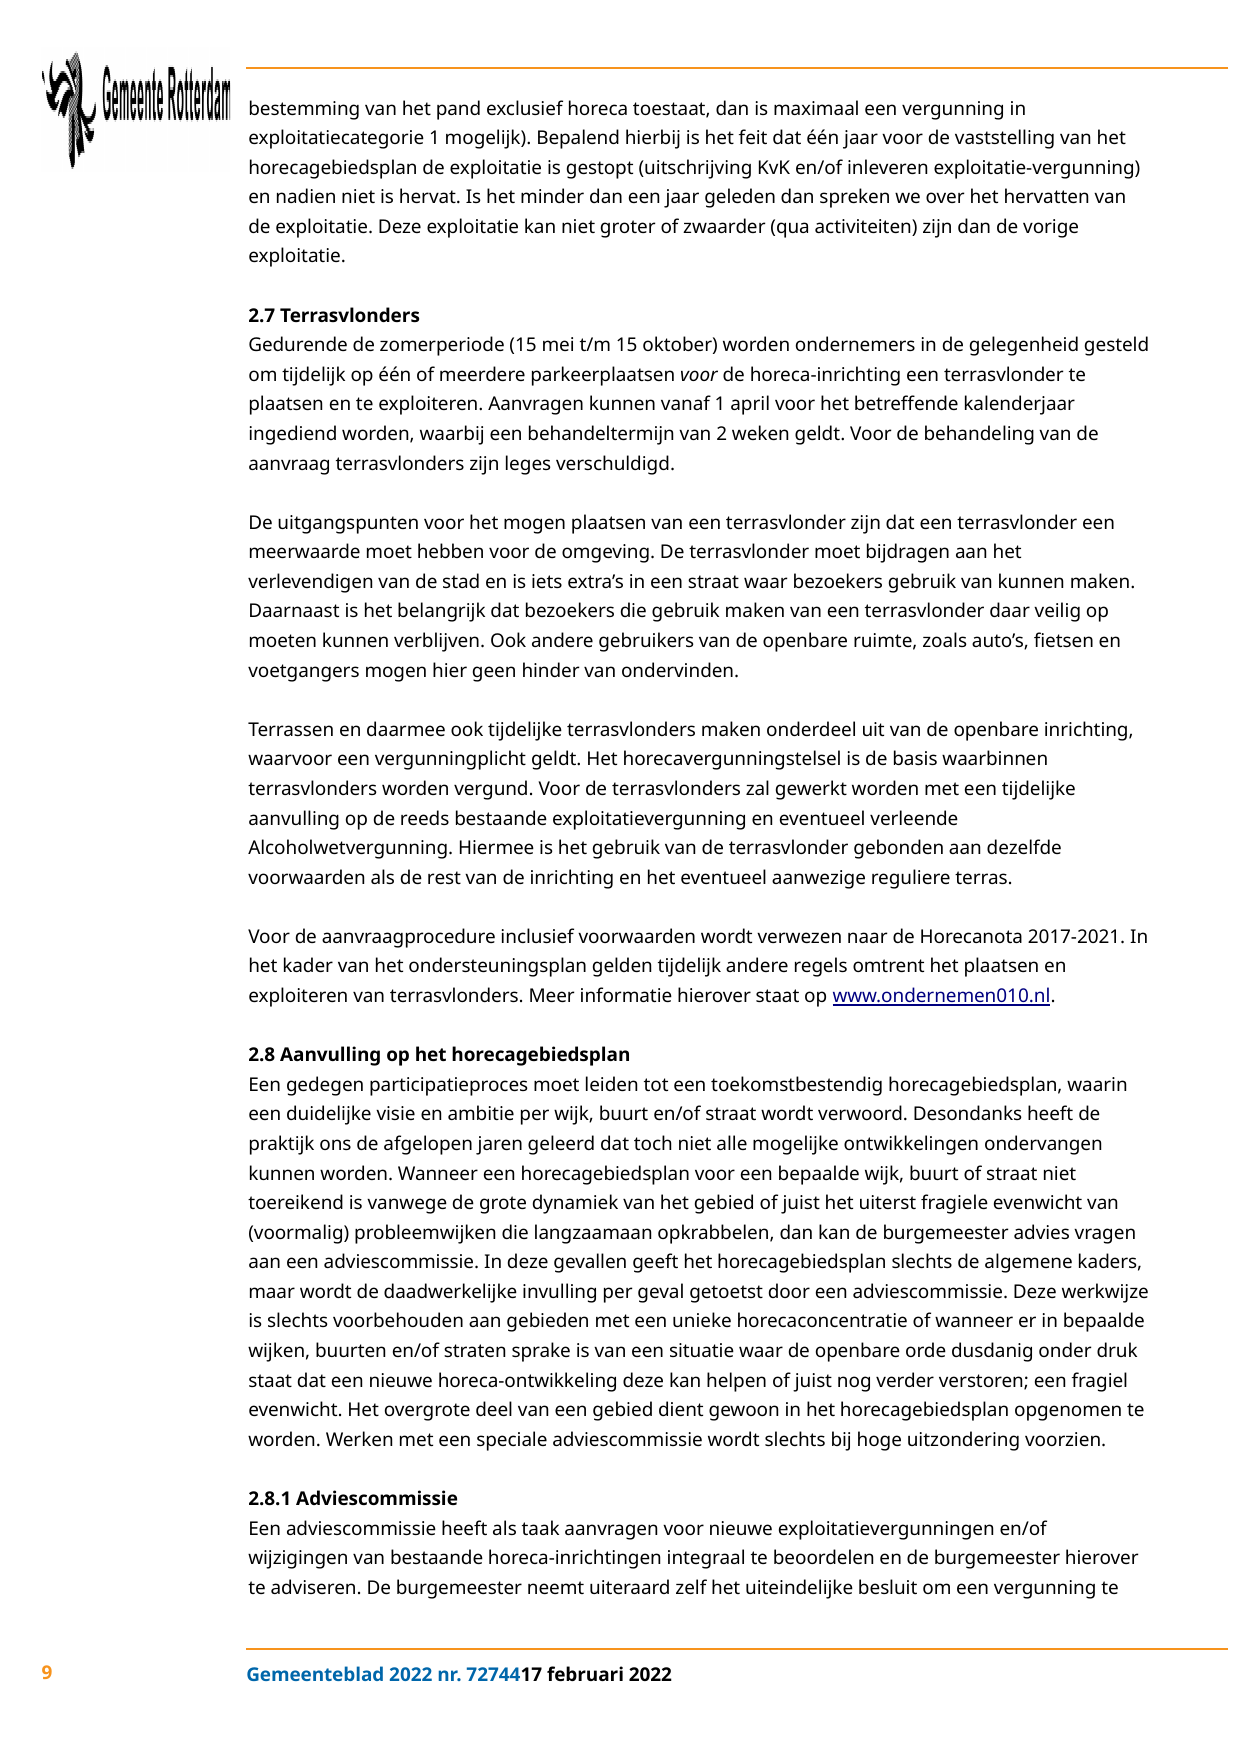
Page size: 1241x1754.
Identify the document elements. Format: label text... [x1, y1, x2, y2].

text Een adviescommissie heeft als taak aanvragen voor nieuwe exploitatievergunningen en/of wijzigingen van bestaande horeca-inrichtingen integraal te beoordelen en de burgemeester hierover te adviseren. De burgemeester neemt uiteraard zelf het uiteindelijke besluit om een vergunning te [248, 1515, 1152, 1600]
text Een gedegen participatieproces moet leiden tot een toekomstbestendig horecagebiedsplan, waarin een duidelijke visie en ambitie per wijk, buurt en/of straat wordt verwoord. Desondanks heeft de praktijk ons de afgelopen jaren geleerd dat toch niet alle mogelijke ontwikkelingen ondervangen kunnen worden. Wanneer een horecagebiedsplan voor een bepaalde wijk, buurt of straat niet toereikend is vanwege de grote dynamiek van het gebied of juist het uiterst fragiele evenwicht van (voormalig) probleemwijken die langzaamaan opkrabbelen, dan kan de burgemeester advies vragen aan een adviescommissie. In deze gevallen geeft het horecagebiedsplan slechts de algemene kaders, maar wordt de daadwerkelijke invulling per geval getoetst door een adviescommissie. Deze werkwijze is slechts voorbehouden aan gebieden met een unieke horecaconcentratie of wanneer er in bepaalde wijken, buurten en/of straten sprake is van een situatie waar de openbare orde dusdanig onder druk staat dat een nieuwe horeca-ontwikkeling deze kan helpen of juist nog verder verstoren; een fragiel evenwicht. Het overgrote deel van een gebied dient gewoon in het horecagebiedsplan opgenomen te worden. Werken met een speciale adviescommissie wordt slechts bij hoge uitzondering voorzien. [248, 1071, 1152, 1452]
text Gedurende de zomerperiode (15 mei t/m 15 oktober) worden ondernemers in de gelegenheid gesteld om tijdelijk op één of meerdere parkeerplaatsen voor de horeca-inrichting een terrasvlonder te plaatsen en te exploiteren. Aanvragen kunnen vanaf 1 april voor het betreffende kalenderjaar ingediend worden, waarbij een behandeltermijn van 2 weken geldt. Voor de behandeling van de aanvraag terrasvlonders zijn leges verschuldigd. [248, 331, 1152, 476]
text 2.8 Aanvulling op het horecagebiedsplan [248, 1041, 1152, 1067]
text 2.8.1 Adviescommissie [248, 1485, 1152, 1511]
text 2.7 Terrasvlonders [248, 302, 1152, 328]
picture [41, 47, 231, 172]
text Voor de aanvraagprocedure inclusief voorwaarden wordt verwezen naar de Horecanota 2017-2021. In het kader van het ondersteuningsplan gelden tijdelijk andere regels omtrent het plaatsen en exploiteren van terrasvlonders. Meer informatie hierover staat op www.ondernemen010.nl. [248, 923, 1152, 1008]
text De uitgangspunten voor het mogen plaatsen van een terrasvlonder zijn dat een terrasvlonder een meerwaarde moet hebben voor de omgeving. De terrasvlonder moet bijdragen aan het verlevendigen van de stad en is iets extra’s in een straat waar bezoekers gebruik van kunnen maken. Daarnaast is het belangrijk dat bezoekers die gebruik maken van een terrasvlonder daar veilig op moeten kunnen verblijven. Ook andere gebruikers van de openbare ruimte, zoals auto’s, fietsen en voetgangers mogen hier geen hinder van ondervinden. [248, 509, 1152, 683]
text Terrassen en daarmee ook tijdelijke terrasvlonders maken onderdeel uit van de openbare inrichting, waarvoor een vergunningplicht geldt. Het horecavergunningstelsel is de basis waarbinnen terrasvlonders worden vergund. Voor de terrasvlonders zal gewerkt worden met een tijdelijke aanvulling op de reeds bestaande exploitatievergunning en eventueel verleende Alcoholwetvergunning. Hiermee is het gebruik van de terrasvlonder gebonden aan dezelfde voorwaarden als de rest van de inrichting en het eventueel aanwezige reguliere terras. [248, 716, 1152, 890]
text bestemming van het pand exclusief horeca toestaat, dan is maximaal een vergunning in exploitatiecategorie 1 mogelijk). Bepalend hierbij is het feit dat één jaar voor de vaststelling van het horecagebiedsplan de exploitatie is gestopt (uitschrijving KvK en/of inleveren exploitatie-vergunning) en nadien niet is hervat. Is het minder dan een jaar geleden dan spreken we over het hervatten van de exploitatie. Deze exploitatie kan niet groter of zwaarder (qua activiteiten) zijn dan de vorige exploitatie. [248, 95, 1152, 268]
